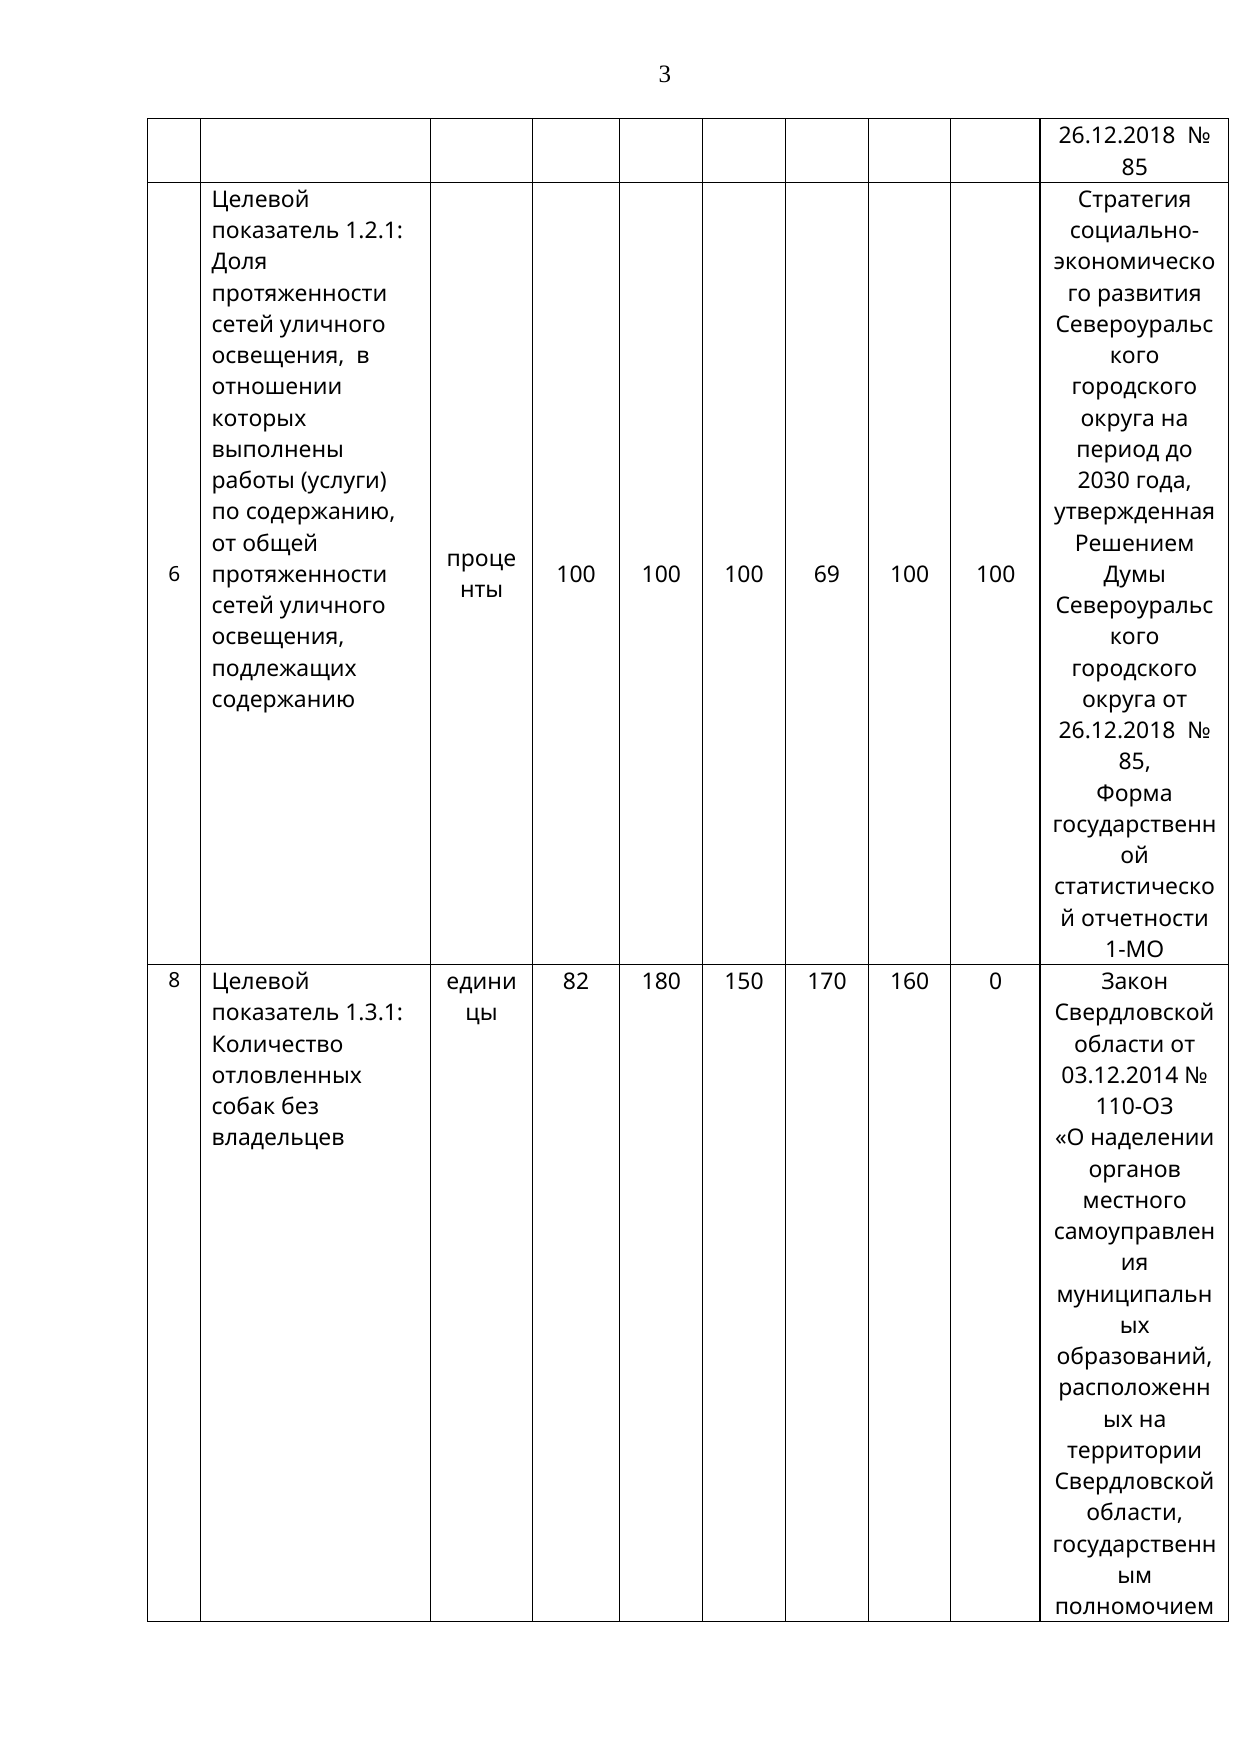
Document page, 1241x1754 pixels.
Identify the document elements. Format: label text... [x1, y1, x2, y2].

table_cell 100 [951, 183, 1039, 964]
table_cell [201, 119, 430, 182]
table_cell единицы [431, 965, 532, 1621]
table_cell [703, 119, 785, 182]
table_cell [786, 119, 868, 182]
table_cell [533, 119, 619, 182]
table_cell 26.12.2018 № 85 [1041, 119, 1228, 182]
table_cell [431, 119, 532, 182]
table_cell 100 [869, 183, 950, 964]
table_cell 69 [786, 183, 868, 964]
table_cell 0 [951, 965, 1039, 1621]
table_cell 82 [533, 965, 619, 1621]
table_cell Целевой показатель 1.3.1: Количество отловленных собак без владельцев [201, 965, 430, 1621]
table_cell 6 [148, 183, 200, 964]
table_cell 180 [620, 965, 702, 1621]
table_cell 160 [869, 965, 950, 1621]
table_cell 170 [786, 965, 868, 1621]
table_cell 150 [703, 965, 785, 1621]
table_cell 100 [703, 183, 785, 964]
table_cell 8 [148, 965, 200, 1621]
table_cell проценты [431, 183, 532, 964]
table_cell [951, 119, 1039, 182]
table_cell [620, 119, 702, 182]
table_cell [869, 119, 950, 182]
table_cell 100 [533, 183, 619, 964]
table_cell Целевой показатель 1.2.1: Доля протяженности сетей уличного освещения, в отношении которых выполнены работы (услуги) по содержанию, от общей протяженности сетей уличного освещения, подлежащих содержанию [201, 183, 430, 964]
table_cell Закон Свердловской области от 03.12.2014 № 110-ОЗ «О наделении органов местного самоуправления муниципальных образований, расположенных на территории Свердловской области, государственным полномочием [1041, 965, 1228, 1621]
table_cell Стратегия социально-экономического развития Североуральского городского округа на период до 2030 года, утвержденная Решением Думы Североуральского городского округа от 26.12.2018 № 85, Форма государственной статистической отчетности 1-МО [1041, 183, 1228, 964]
table_cell 100 [620, 183, 702, 964]
table_cell [148, 119, 200, 182]
